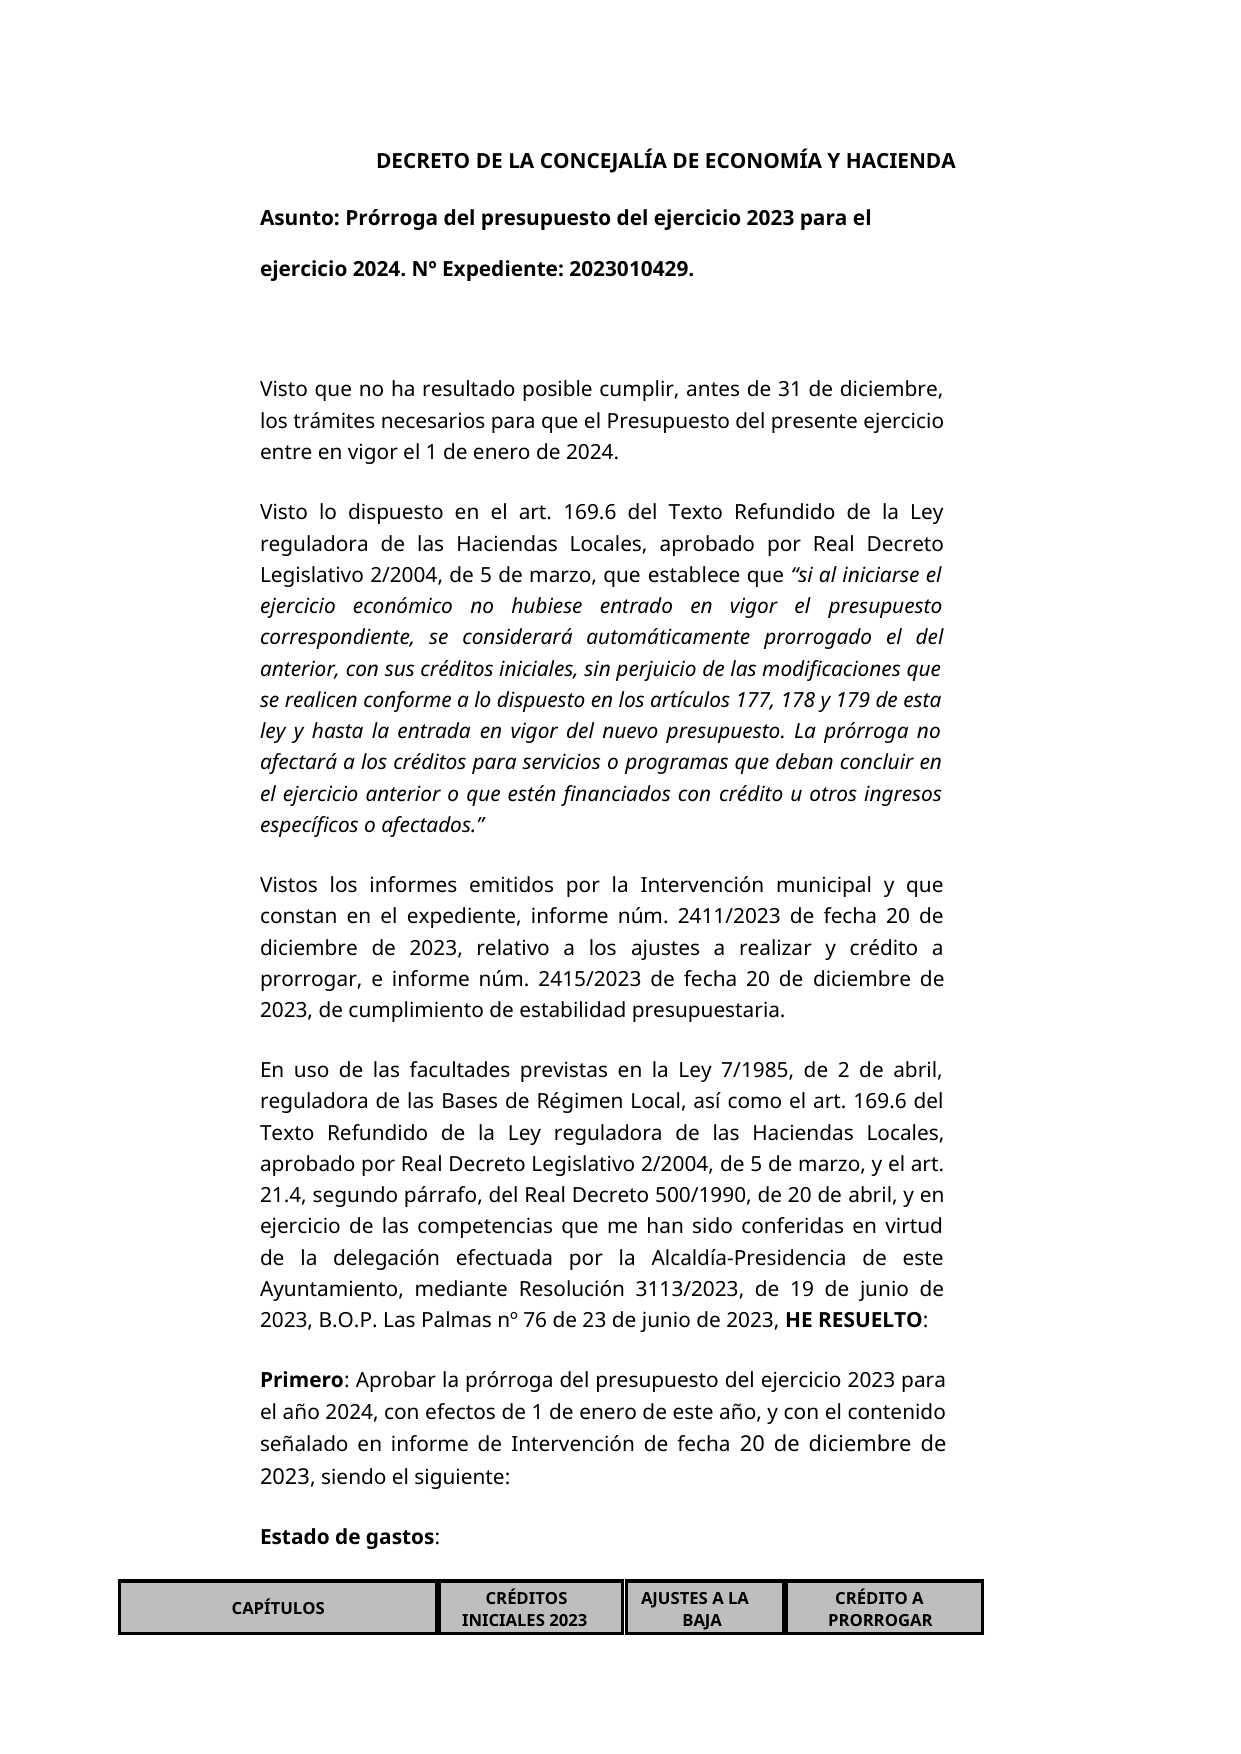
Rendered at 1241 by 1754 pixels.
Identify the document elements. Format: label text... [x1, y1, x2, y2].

table_header CRÉDITO A PRORROGAR [788, 1583, 981, 1632]
text DECRETO DE LA CONCEJALÍA DE ECONOMÍA Y HACIENDA [376, 146, 1122, 174]
text Asunto: Prórroga del presupuesto del ejercicio 2023 para el ejercicio 2024. Nº Expediente: 2023010429. [260, 203, 889, 282]
text Primero: Aprobar la prórroga del presupuesto del ejercicio 2023 para el año 2024, con efectos de 1 de enero de este año, y con el contenido señalado en informe de Intervención de fecha 20 de diciembre de 2023, siendo el siguiente: [260, 1366, 947, 1491]
table_header CAPÍTULOS [121, 1583, 435, 1632]
table_header CRÉDITOS INICIALES 2023 [441, 1583, 621, 1632]
text En uso de las facultades previstas en la Ley 7/1985, de 2 de abril, reguladora de las Bases de Régimen Local, así como el art. 169.6 del Texto Refundido de la Ley reguladora de las Haciendas Locales, aprobado por Real Decreto Legislativo 2/2004, de 5 de marzo, y el art. 21.4, segundo párrafo, del Real Decreto 500/1990, de 20 de abril, y en ejercicio de las competencias que me han sido conferidas en virtud de la delegación efectuada por la Alcaldía-Presidencia de este Ayuntamiento, mediante Resolución 3113/2023, de 19 de junio de 2023, B.O.P. Las Palmas nº 76 de 23 de junio de 2023, HE RESUELTO: [260, 1055, 944, 1334]
text Visto lo dispuesto en el art. 169.6 del Texto Refundido de la Ley reguladora de las Haciendas Locales, aprobado por Real Decreto Legislativo 2/2004, de 5 de marzo, que establece que “si al iniciarse el ejercicio económico no hubiese entrado en vigor el presupuesto correspondiente, se considerará automáticamente prorrogado el del anterior, con sus créditos iniciales, sin perjuicio de las modificaciones que se realicen conforme a lo dispuesto en los artículos 177, 178 y 179 de esta ley y hasta la entrada en vigor del nuevo presupuesto. La prórroga no afectará a los créditos para servicios o programas que deban concluir en el ejercicio anterior o que estén financiados con crédito u otros ingresos específicos o afectados.” [260, 497, 944, 838]
text Vistos los informes emitidos por la Intervención municipal y que constan en el expediente, informe núm. 2411/2023 de fecha 20 de diciembre de 2023, relativo a los ajustes a realizar y crédito a prorrogar, e informe núm. 2415/2023 de fecha 20 de diciembre de 2023, de cumplimiento de estabilidad presupuestaria. [260, 870, 944, 1023]
text Visto que no ha resultado posible cumplir, antes de 31 de diciembre, los trámites necesarios para que el Presupuesto del presente ejercicio entre en vigor el 1 de enero de 2024. [260, 374, 944, 466]
text Estado de gastos: [260, 1522, 1122, 1551]
table_header AJUSTES A LA BAJA [628, 1583, 782, 1632]
